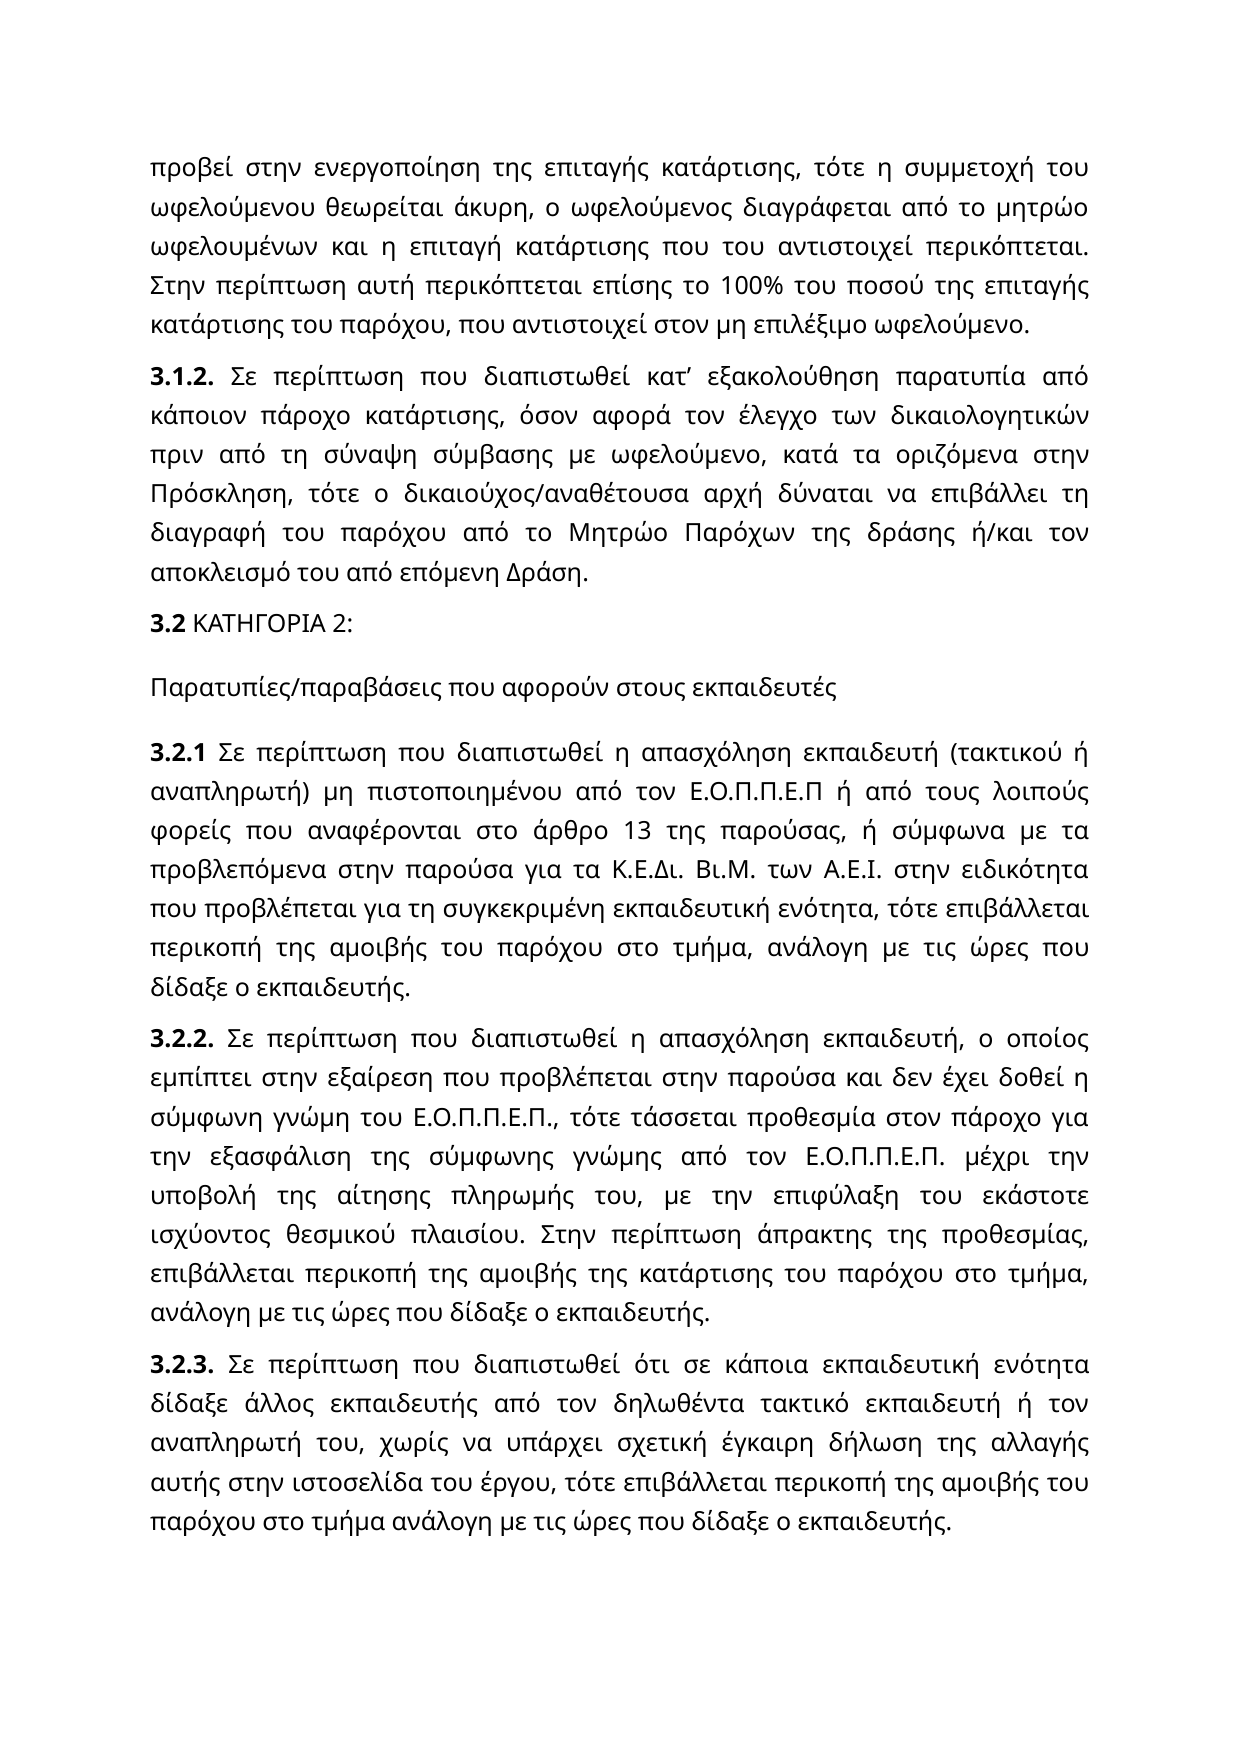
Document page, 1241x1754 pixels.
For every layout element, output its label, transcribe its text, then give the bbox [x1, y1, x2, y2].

text 3.2 ΚΑΤΗΓΟΡΙΑ 2: [150, 606, 1090, 640]
text 3.1.2. Σε περίπτωση που διαπιστωθεί κατ’ εξακολούθηση παρατυπία από κάποιον πάροχο κατάρτισης, όσον αφορά τον έλεγχο των δικαιολογητικών πριν από τη σύναψη σύμβασης με ωφελούμενο, κατά τα οριζόμενα στην Πρόσκληση, τότε ο δικαιούχος/αναθέτουσα αρχή δύναται να επιβάλλει τη διαγραφή του παρόχου από το Μητρώο Παρόχων της δράσης ή/και τον αποκλεισμό του από επόμενη Δράση. [150, 358, 1090, 588]
text 3.2.3. Σε περίπτωση που διαπιστωθεί ότι σε κάποια εκπαιδευτική ενότητα δίδαξε άλλος εκπαιδευτής από τον δηλωθέντα τακτικό εκπαιδευτή ή τον αναπληρωτή του, χωρίς να υπάρχει σχετική έγκαιρη δήλωση της αλλαγής αυτής στην ιστοσελίδα του έργου, τότε επιβάλλεται περικοπή της αμοιβής του παρόχου στο τμήμα ανάλογη με τις ώρες που δίδαξε ο εκπαιδευτής. [150, 1347, 1090, 1537]
text 3.2.2. Σε περίπτωση που διαπιστωθεί η απασχόληση εκπαιδευτή, ο οποίος εμπίπτει στην εξαίρεση που προβλέπεται στην παρούσα και δεν έχει δοθεί η σύμφωνη γνώμη του Ε.Ο.Π.Π.Ε.Π., τότε τάσσεται προθεσμία στον πάροχο για την εξασφάλιση της σύμφωνης γνώμης από τον Ε.Ο.Π.Π.Ε.Π. μέχρι την υποβολή της αίτησης πληρωμής του, με την επιφύλαξη του εκάστοτε ισχύοντος θεσμικού πλαισίου. Στην περίπτωση άπρακτης της προθεσμίας, επιβάλλεται περικοπή της αμοιβής της κατάρτισης του παρόχου στο τμήμα, ανάλογη με τις ώρες που δίδαξε ο εκπαιδευτής. [150, 1021, 1090, 1329]
text προβεί στην ενεργοποίηση της επιταγής κατάρτισης, τότε η συμμετοχή του ωφελούμενου θεωρείται άκυρη, ο ωφελούμενος διαγράφεται από το μητρώο ωφελουμένων και η επιταγή κατάρτισης που του αντιστοιχεί περικόπτεται. Στην περίπτωση αυτή περικόπτεται επίσης το 100% του ποσού της επιταγής κατάρτισης του παρόχου, που αντιστοιχεί στον μη επιλέξιμο ωφελούμενο. [150, 150, 1090, 341]
text Παρατυπίες/παραβάσεις που αφορούν στους εκπαιδευτές [150, 670, 1090, 704]
text 3.2.1 Σε περίπτωση που διαπιστωθεί η απασχόληση εκπαιδευτή (τακτικού ή αναπληρωτή) μη πιστοποιημένου από τον Ε.Ο.Π.Π.Ε.Π ή από τους λοιπούς φορείς που αναφέρονται στο άρθρο 13 της παρούσας, ή σύμφωνα με τα προβλεπόμενα στην παρούσα για τα Κ.Ε.Δι. Βι.Μ. των Α.Ε.Ι. στην ειδικότητα που προβλέπεται για τη συγκεκριμένη εκπαιδευτική ενότητα, τότε επιβάλλεται περικοπή της αμοιβής του παρόχου στο τμήμα, ανάλογη με τις ώρες που δίδαξε ο εκπαιδευτής. [150, 734, 1090, 1003]
